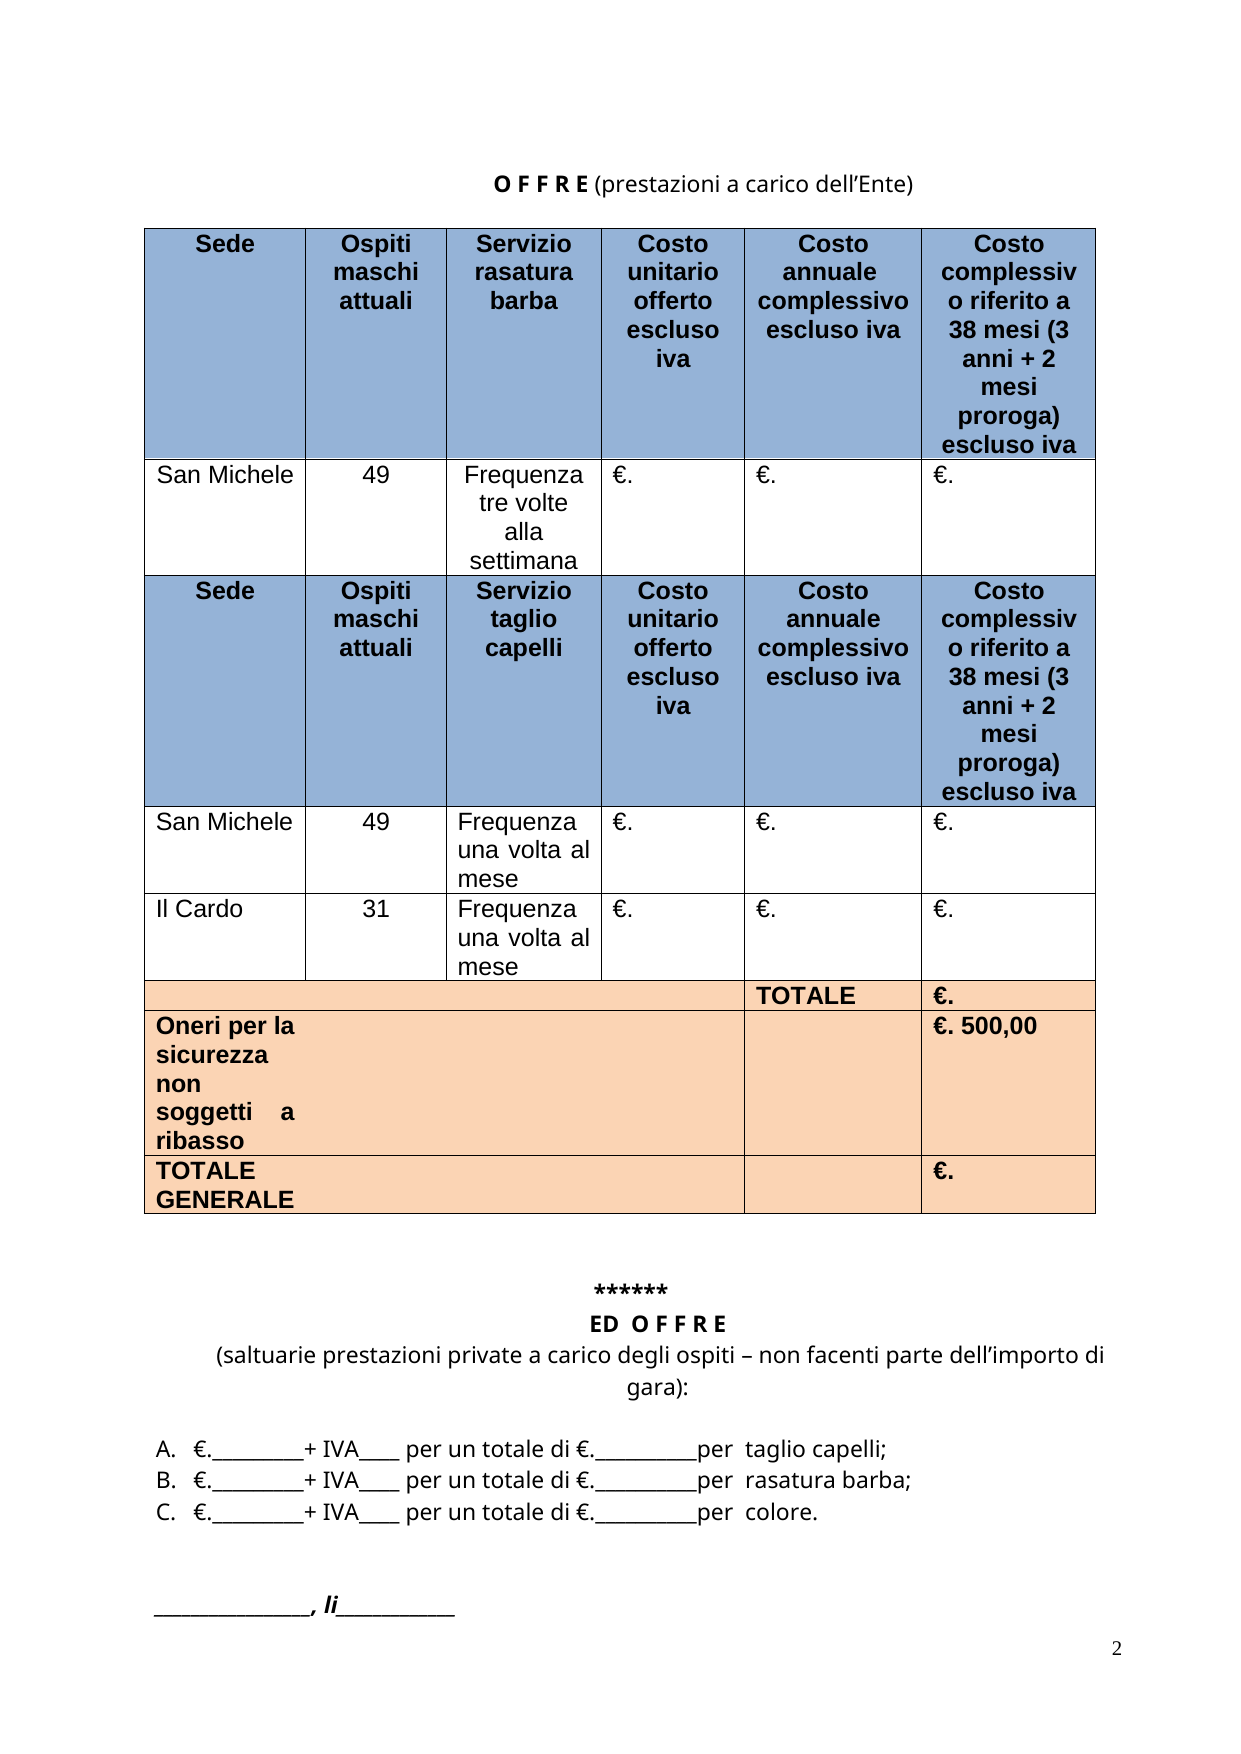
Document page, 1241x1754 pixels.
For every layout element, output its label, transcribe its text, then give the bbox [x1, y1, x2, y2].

table_cell San Michele [145, 807, 305, 893]
table_header Servizio rasatura barba [447, 229, 601, 458]
text _________________, li_____________ [156, 1589, 1122, 1621]
table_cell [306, 1011, 446, 1155]
table_cell Costo complessivo riferito a 38 mesi (3 anni + 2 mesi proroga) escluso iva [922, 576, 1095, 806]
table_cell €. [922, 894, 1095, 980]
table_cell [145, 981, 306, 1010]
table_cell Frequenza una volta al mese [447, 894, 601, 980]
table_cell €. [922, 1156, 1095, 1213]
table_cell €. [922, 807, 1095, 893]
table_cell Oneri per la sicurezza non soggetti a ribasso [145, 1011, 306, 1155]
table_cell Sede [145, 576, 305, 806]
table_cell €. [922, 460, 1095, 574]
table_header Costo annuale complessivo escluso iva [745, 229, 921, 458]
table_cell 49 [306, 807, 446, 893]
table_cell €. [745, 894, 921, 980]
list €._________+ IVA____ per un totale di €.__________per rasatura barba; [156, 1464, 1122, 1496]
table_header Costo unitario offerto escluso iva [602, 229, 744, 458]
table_cell San Michele [145, 460, 305, 574]
table_cell €. [922, 981, 1095, 1010]
table_cell [446, 1156, 601, 1213]
table_cell €. 500,00 [922, 1011, 1095, 1155]
table_cell €. [745, 807, 921, 893]
table_cell €. [745, 460, 921, 574]
text ****** [193, 1277, 1122, 1308]
list €._________+ IVA____ per un totale di €.__________per colore. [156, 1496, 1122, 1527]
table_cell TOTALE GENERALE [145, 1156, 306, 1213]
table_cell [306, 981, 446, 1010]
table_cell [446, 981, 601, 1010]
table_cell [745, 1011, 921, 1155]
table_cell Frequenza tre volte alla settimana [447, 460, 601, 574]
text ED O F F R E [193, 1308, 1122, 1339]
table_cell 31 [306, 894, 446, 980]
table_cell TOTALE [745, 981, 921, 1010]
table_header Sede [145, 229, 305, 458]
table_cell Costo unitario offerto escluso iva [602, 576, 744, 806]
table_cell Servizio taglio capelli [447, 576, 601, 806]
table_cell Ospiti maschi attuali [306, 576, 446, 806]
table_cell Costo annuale complessivo escluso iva [745, 576, 921, 806]
list €._________+ IVA____ per un totale di €.__________per taglio capelli; [156, 1433, 1122, 1464]
table_cell €. [602, 460, 744, 574]
table_cell Frequenza una volta al mese [447, 807, 601, 893]
table_cell [601, 981, 744, 1010]
table_cell [601, 1011, 744, 1155]
table_cell [446, 1011, 601, 1155]
table_cell [306, 1156, 446, 1213]
table_cell [745, 1156, 921, 1213]
text (saltuarie prestazioni private a carico degli ospiti – non facenti parte dell’importo di gara): [193, 1339, 1122, 1402]
table_cell Il Cardo [145, 894, 305, 980]
table_cell €. [602, 807, 744, 893]
table_cell 49 [306, 460, 446, 574]
table_cell [601, 1156, 744, 1213]
table_cell €. [602, 894, 744, 980]
table_header Costo complessivo riferito a 38 mesi (3 anni + 2 mesi proroga) escluso iva [922, 229, 1095, 458]
text O F F R E (prestazioni a carico dell’Ente) [418, 167, 1122, 199]
table_header Ospiti maschi attuali [306, 229, 446, 458]
